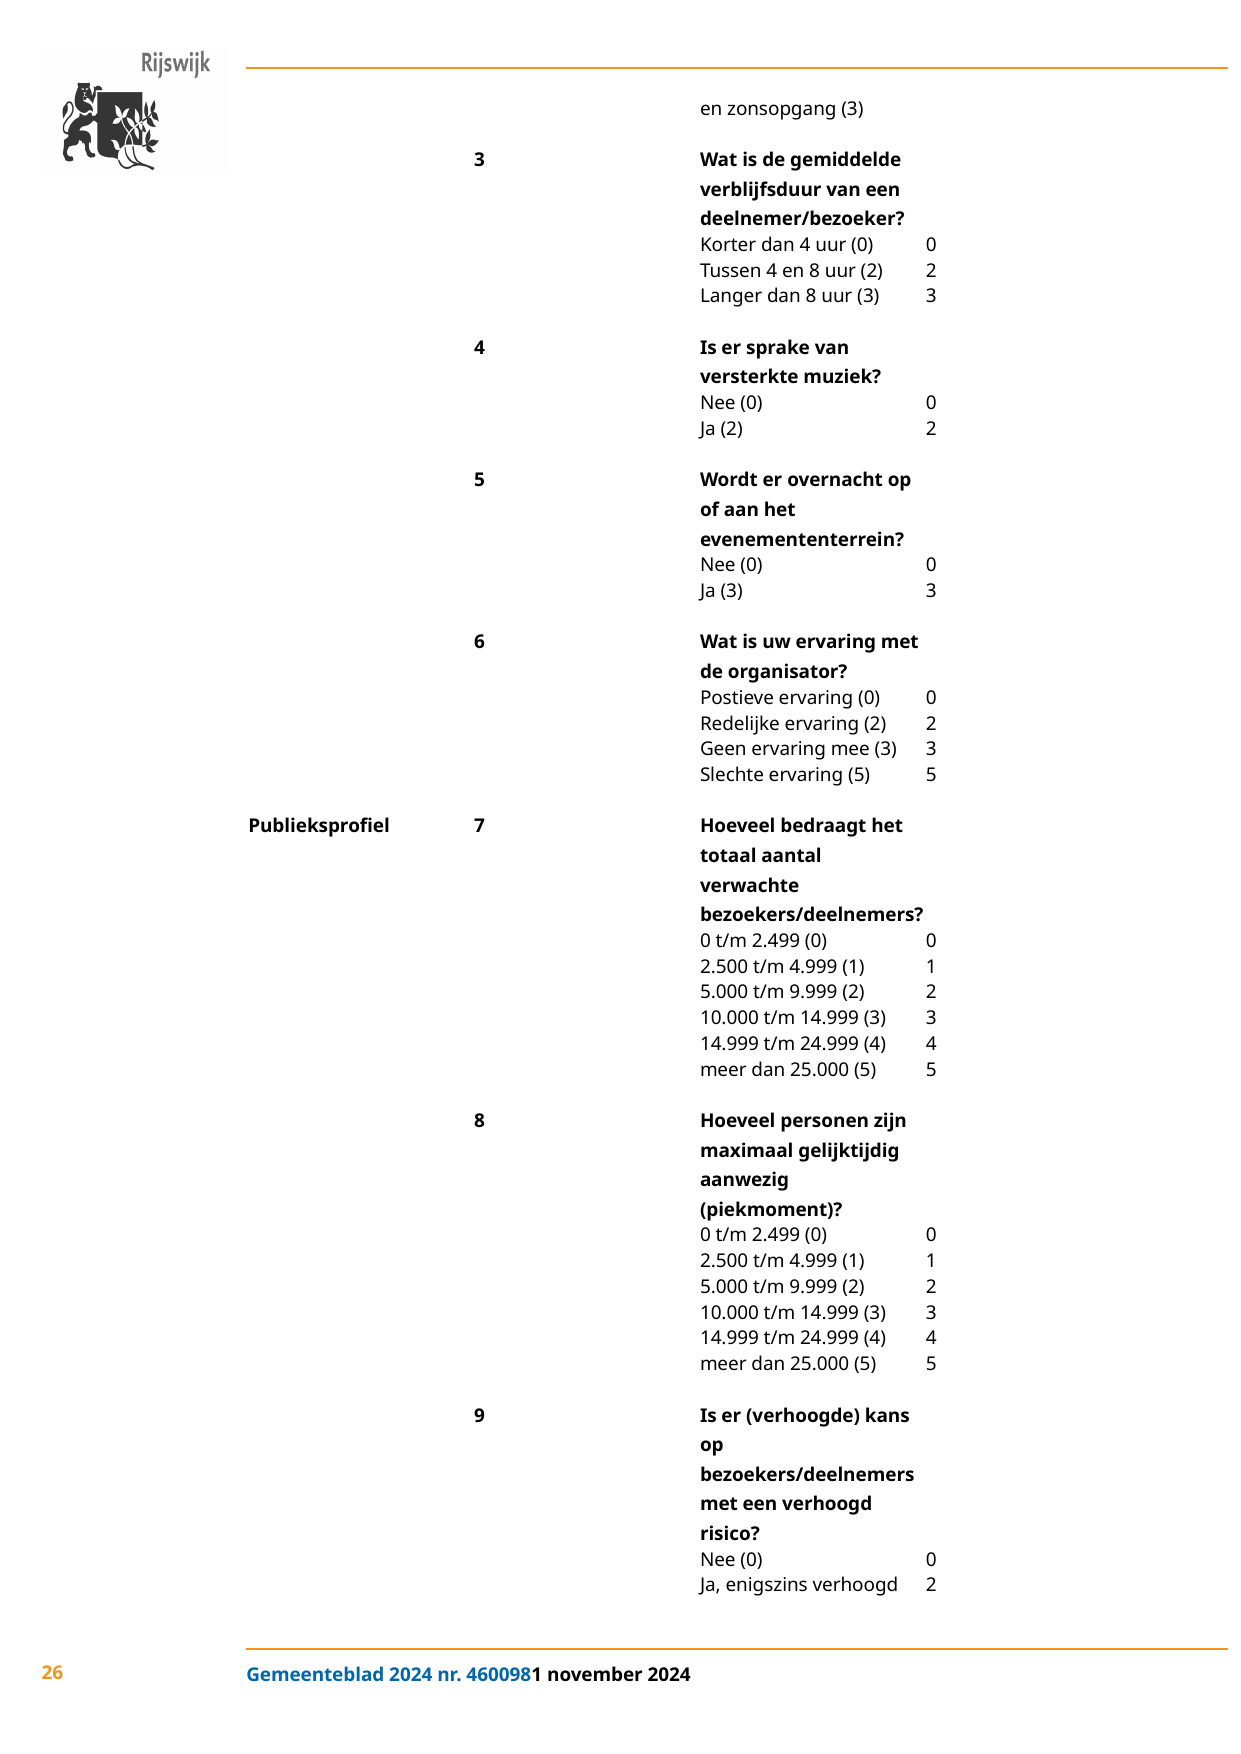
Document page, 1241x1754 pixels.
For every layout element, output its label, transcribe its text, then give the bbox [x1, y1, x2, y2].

table_cell 10.000 t/m 14.999 (3) [700, 1004, 926, 1030]
table_cell [474, 1572, 700, 1597]
table_cell [248, 1081, 474, 1107]
table_cell 6 [474, 629, 700, 684]
table_cell Ja (3) [700, 577, 926, 603]
table_cell [474, 979, 700, 1004]
table_cell [474, 577, 700, 603]
table_cell [474, 761, 700, 787]
table_cell [474, 231, 700, 257]
table_cell [926, 1081, 1152, 1107]
table_cell 0 [926, 927, 1152, 953]
table_cell [474, 308, 700, 334]
table_cell [248, 603, 474, 629]
table_cell Slechte ervaring (5) [700, 761, 926, 787]
table_cell [248, 467, 474, 551]
table_cell [474, 121, 700, 146]
table_cell [926, 95, 1152, 121]
table_cell [248, 1273, 474, 1299]
table_cell 3 [926, 735, 1152, 761]
table_cell [248, 1299, 474, 1324]
table_cell [474, 1222, 700, 1247]
table_cell 0 [926, 389, 1152, 415]
table_cell Geen ervaring mee (3) [700, 735, 926, 761]
table_cell [248, 1004, 474, 1030]
table_cell 5 [926, 1056, 1152, 1081]
table_cell 5 [474, 467, 700, 551]
table_cell [248, 979, 474, 1004]
table_cell [926, 629, 1152, 684]
table_cell [248, 735, 474, 761]
table_cell 14.999 t/m 24.999 (4) [700, 1030, 926, 1056]
table_cell [474, 1004, 700, 1030]
table_cell [248, 1325, 474, 1350]
table_cell 0 [926, 1222, 1152, 1247]
table_cell Is er (verhoogde) kans op bezoekers/deelnemers met een verhoogd risico? [700, 1402, 926, 1546]
table_cell [248, 95, 474, 121]
table_cell Is er sprake van versterkte muziek? [700, 334, 926, 389]
table_cell [700, 1081, 926, 1107]
table_cell 3 [926, 1004, 1152, 1030]
table_cell [474, 389, 700, 415]
table_cell Postieve ervaring (0) [700, 684, 926, 710]
table_cell [474, 1325, 700, 1350]
table_cell Hoeveel personen zijn maximaal gelijktijdig aanwezig (piekmoment)? [700, 1107, 926, 1222]
table_cell [474, 1546, 700, 1572]
table_cell [474, 1299, 700, 1324]
table_cell [926, 334, 1152, 389]
table_cell [474, 684, 700, 710]
table_cell [474, 95, 700, 121]
table_cell [474, 551, 700, 577]
table_cell 0 [926, 1546, 1152, 1572]
table_cell [248, 334, 474, 389]
table_cell [248, 1222, 474, 1247]
table_cell [474, 257, 700, 283]
table_cell [248, 577, 474, 603]
table_cell [700, 1376, 926, 1402]
table_cell [926, 441, 1152, 467]
table_cell Korter dan 4 uur (0) [700, 231, 926, 257]
table_cell [926, 1402, 1152, 1546]
table_cell 4 [926, 1030, 1152, 1056]
table_cell [248, 629, 474, 684]
table_cell [926, 121, 1152, 146]
table_cell 3 [926, 577, 1152, 603]
table_cell [248, 787, 474, 813]
table_cell 3 [926, 283, 1152, 308]
table_cell 2.500 t/m 4.999 (1) [700, 1248, 926, 1273]
table_cell 4 [474, 334, 700, 389]
table_cell [248, 308, 474, 334]
table_cell [248, 1350, 474, 1376]
table_cell [474, 1056, 700, 1081]
table_cell Langer dan 8 uur (3) [700, 283, 926, 308]
table_cell Tussen 4 en 8 uur (2) [700, 257, 926, 283]
table_cell [474, 1376, 700, 1402]
table_cell [248, 684, 474, 710]
table_cell 14.999 t/m 24.999 (4) [700, 1325, 926, 1350]
table_cell 4 [926, 1325, 1152, 1350]
table_cell 3 [926, 1299, 1152, 1324]
table_cell 2 [926, 1572, 1152, 1597]
table_cell [248, 1248, 474, 1273]
table_cell 1 [926, 953, 1152, 978]
table_cell [248, 1546, 474, 1572]
table_cell Wordt er overnacht op of aan het evenemententerrein? [700, 467, 926, 551]
table_cell [474, 1273, 700, 1299]
table_cell [474, 787, 700, 813]
table_cell 2 [926, 257, 1152, 283]
table_cell [474, 415, 700, 441]
table_cell Publieksprofiel [248, 813, 474, 927]
table_cell Nee (0) [700, 1546, 926, 1572]
table_cell [474, 1248, 700, 1273]
table_cell Nee (0) [700, 551, 926, 577]
table_cell [474, 283, 700, 308]
table_cell Hoeveel bedraagt het totaal aantal verwachte bezoekers/deelnemers? [700, 813, 926, 927]
table_cell [248, 146, 474, 231]
table_cell [700, 308, 926, 334]
table_cell [474, 1030, 700, 1056]
table_cell 2 [926, 415, 1152, 441]
table_cell [248, 1107, 474, 1222]
table_cell [248, 1572, 474, 1597]
table_cell [926, 603, 1152, 629]
table_cell en zonsopgang (3) [700, 95, 926, 121]
table_cell [248, 231, 474, 257]
table_cell Ja, enigszins verhoogd [700, 1572, 926, 1597]
table_cell meer dan 25.000 (5) [700, 1350, 926, 1376]
table_cell [926, 1376, 1152, 1402]
table_cell [474, 603, 700, 629]
table_cell 9 [474, 1402, 700, 1546]
table_cell meer dan 25.000 (5) [700, 1056, 926, 1081]
table_cell [248, 1056, 474, 1081]
table_cell [248, 1030, 474, 1056]
table_cell [474, 1350, 700, 1376]
table_cell 3 [474, 146, 700, 231]
table_cell 0 [926, 551, 1152, 577]
table_cell Ja (2) [700, 415, 926, 441]
table_cell [474, 441, 700, 467]
table_cell [248, 441, 474, 467]
table_cell Nee (0) [700, 389, 926, 415]
table_cell 7 [474, 813, 700, 927]
table_cell Wat is de gemiddelde verblijfsduur van een deelnemer/bezoeker? [700, 146, 926, 231]
table_cell Wat is uw ervaring met de organisator? [700, 629, 926, 684]
table_cell 2 [926, 710, 1152, 735]
table_cell 5 [926, 761, 1152, 787]
picture [41, 47, 231, 172]
table_cell 2 [926, 979, 1152, 1004]
table_cell [248, 1402, 474, 1546]
table_cell 0 t/m 2.499 (0) [700, 927, 926, 953]
table_cell 0 [926, 684, 1152, 710]
table_cell [248, 415, 474, 441]
table_cell 5.000 t/m 9.999 (2) [700, 979, 926, 1004]
table_cell 1 [926, 1248, 1152, 1273]
table_cell 0 [926, 231, 1152, 257]
table_cell [248, 710, 474, 735]
table_cell [248, 389, 474, 415]
table_cell [248, 761, 474, 787]
table_cell [248, 121, 474, 146]
table_cell 5.000 t/m 9.999 (2) [700, 1273, 926, 1299]
table_cell Redelijke ervaring (2) [700, 710, 926, 735]
table_cell 2 [926, 1273, 1152, 1299]
table_cell [248, 551, 474, 577]
table_cell [926, 146, 1152, 231]
table_cell [248, 953, 474, 978]
table_cell [926, 813, 1152, 927]
table_cell [926, 1107, 1152, 1222]
table_cell [700, 441, 926, 467]
table_cell [926, 787, 1152, 813]
table_cell [248, 257, 474, 283]
table_cell [474, 710, 700, 735]
table_cell [700, 787, 926, 813]
table_cell [248, 927, 474, 953]
table_cell [474, 1081, 700, 1107]
table_cell 5 [926, 1350, 1152, 1376]
table_cell 2.500 t/m 4.999 (1) [700, 953, 926, 978]
table_cell [926, 467, 1152, 551]
table_cell 8 [474, 1107, 700, 1222]
table_cell [474, 927, 700, 953]
table_cell 0 t/m 2.499 (0) [700, 1222, 926, 1247]
table_cell [700, 121, 926, 146]
table_cell [248, 1376, 474, 1402]
table_cell [474, 953, 700, 978]
table_cell 10.000 t/m 14.999 (3) [700, 1299, 926, 1324]
table_cell [926, 308, 1152, 334]
table_cell [248, 283, 474, 308]
table_cell [474, 735, 700, 761]
table_cell [700, 603, 926, 629]
